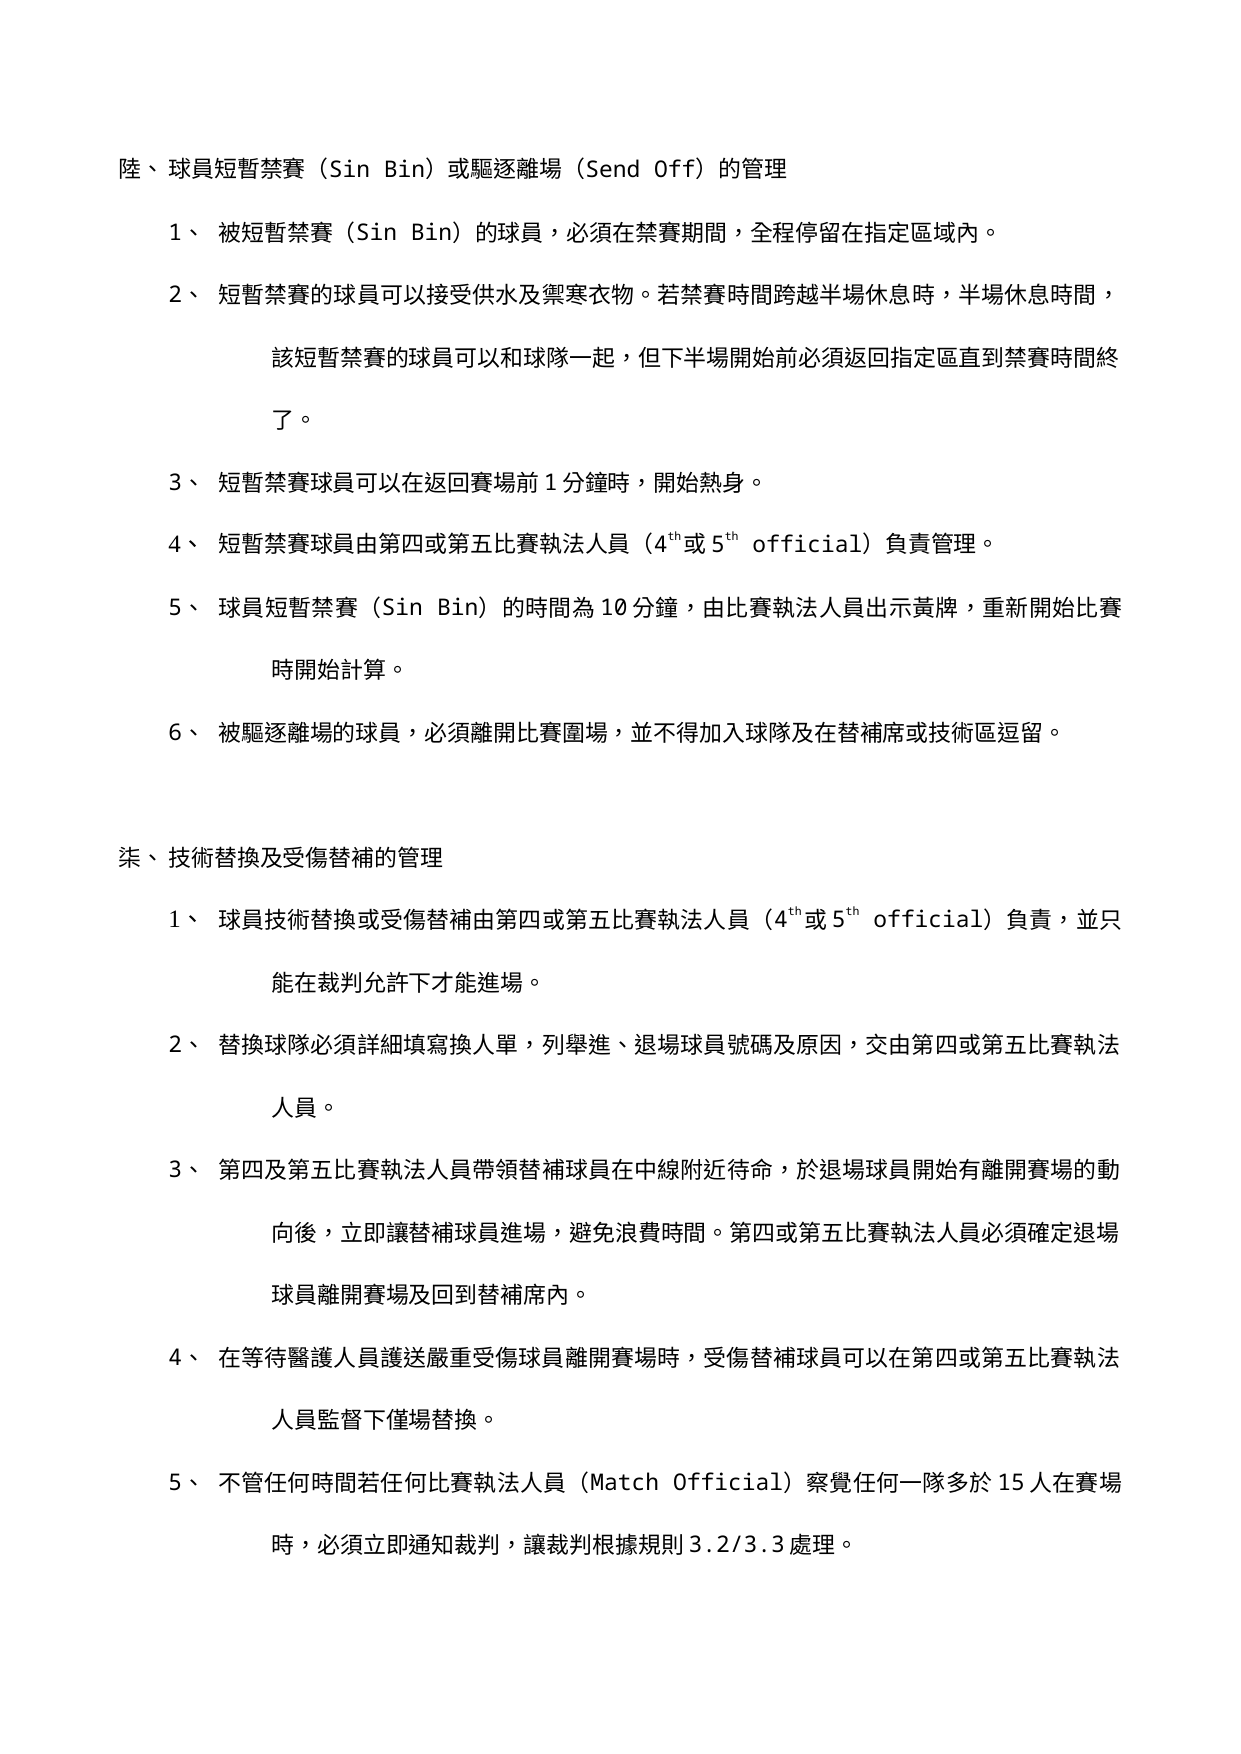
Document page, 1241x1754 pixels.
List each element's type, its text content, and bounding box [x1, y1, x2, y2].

list 球員短暫禁賽（Sin Bin）或驅逐離場（Send Off）的管理 [118, 127, 1122, 189]
list 球員技術替換或受傷替補由第四或第五比賽執法人員（4th或5th official）負責，並只能在裁判允許下才能進場。 [168, 877, 1122, 1002]
list 替換球隊必須詳細填寫換人單，列舉進、退場球員號碼及原因，交由第四或第五比賽執法人員。 [168, 1002, 1122, 1127]
list 短暫禁賽球員由第四或第五比賽執法人員（4th或5th official）負責管理。 [168, 502, 1122, 564]
list 第四及第五比賽執法人員帶領替補球員在中線附近待命，於退場球員開始有離開賽場的動向後，立即讓替補球員進場，避免浪費時間。第四或第五比賽執法人員必須確定退場球員離開賽場及回到替補席內。 [168, 1127, 1122, 1314]
list 被短暫禁賽（Sin Bin）的球員，必須在禁賽期間，全程停留在指定區域內。 [168, 189, 1122, 252]
list 被驅逐離場的球員，必須離開比賽圍場，並不得加入球隊及在替補席或技術區逗留。 [168, 689, 1122, 752]
list 不管任何時間若任何比賽執法人員（Match Official）察覺任何一隊多於15人在賽場時，必須立即通知裁判，讓裁判根據規則3.2/3.3處理。 [168, 1439, 1122, 1564]
list 球員短暫禁賽（Sin Bin）的時間為10分鐘，由比賽執法人員出示黃牌，重新開始比賽時開始計算。 [168, 564, 1122, 689]
list 短暫禁賽的球員可以接受供水及禦寒衣物。若禁賽時間跨越半場休息時，半場休息時間，該短暫禁賽的球員可以和球隊一起，但下半場開始前必須返回指定區直到禁賽時間終了。 [168, 252, 1122, 439]
list 在等待醫護人員護送嚴重受傷球員離開賽場時，受傷替補球員可以在第四或第五比賽執法人員監督下僅場替換。 [168, 1314, 1122, 1439]
list 短暫禁賽球員可以在返回賽場前1分鐘時，開始熱身。 [168, 439, 1122, 502]
list 技術替換及受傷替補的管理 [118, 814, 1122, 877]
